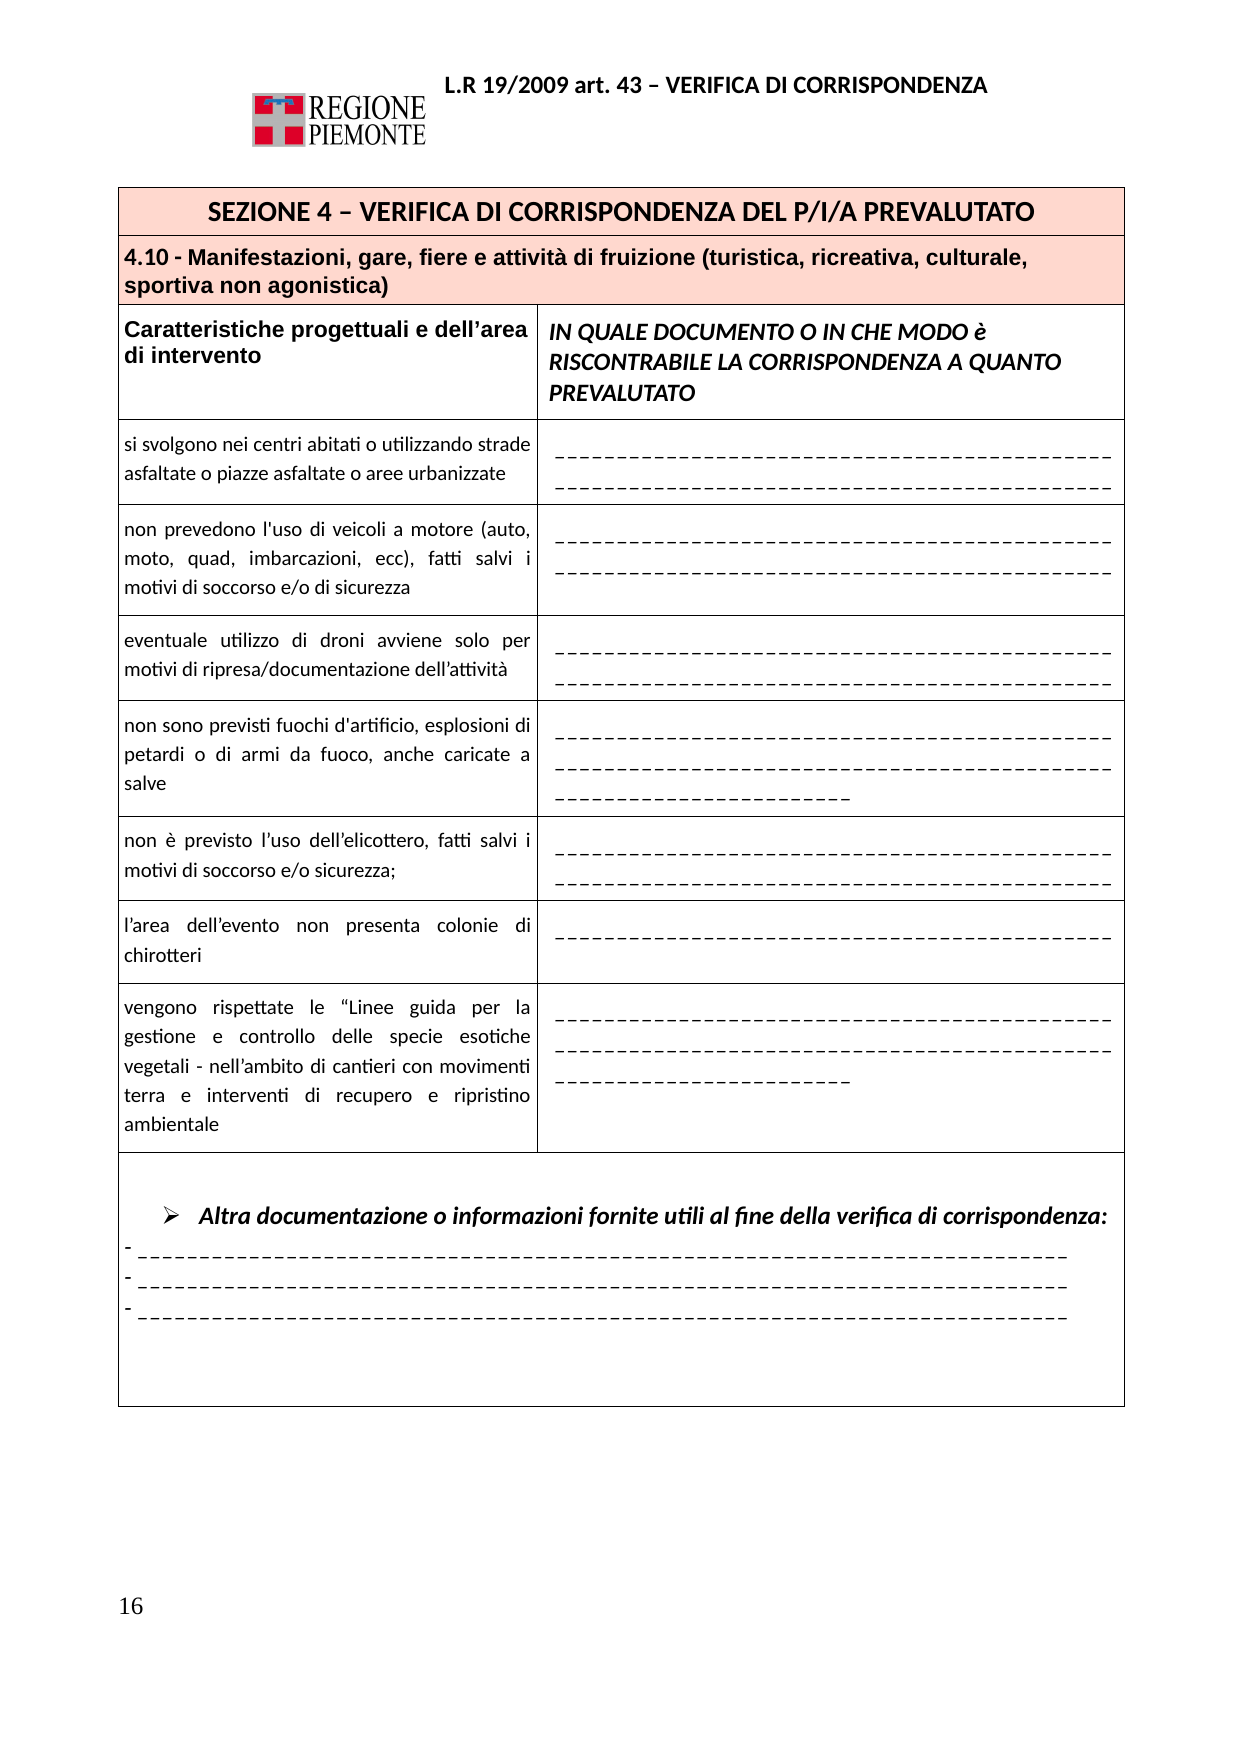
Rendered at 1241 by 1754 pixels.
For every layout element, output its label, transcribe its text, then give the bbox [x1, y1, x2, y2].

table_cell l’area dell’evento non presenta colonie di chirotteri [119, 901, 537, 982]
table_cell IN QUALE DOCUMENTO O IN CHE MODO è RISCONTRABILE LA CORRISPONDENZA A QUANTO PREVALUTATO [538, 305, 1124, 419]
table_cell Altra documentazione o informazioni fornite utili al fine della verifica di corrispondenza: - ___________________________________________________________________________ - ___________________________________________________________________________ - ___________________________________________________________________________ [119, 1153, 1124, 1406]
table_cell __________________________________________________________________________________________________________________ [538, 984, 1124, 1152]
table_cell __________________________________________________________________________________________ [538, 616, 1124, 700]
table_cell __________________________________________________________________________________________ [538, 505, 1124, 615]
table_cell __________________________________________________________________________________________ [538, 420, 1124, 504]
table_cell __________________________________________________________________________________________ [538, 817, 1124, 900]
table_cell non è previsto l’uso dell’elicottero, fatti salvi i motivi di soccorso e/o sicurezza; [119, 817, 537, 900]
table_cell non prevedono l'uso di veicoli a motore (auto, moto, quad, imbarcazioni, ecc), fatti salvi i motivi di soccorso e/o di sicurezza [119, 505, 537, 615]
table_cell 4.10 - Manifestazioni, gare, fiere e attività di fruizione (turistica, ricreativa, culturale, sportiva non agonistica) [119, 236, 1124, 304]
table_cell __________________________________________________________________________________________________________________ [538, 701, 1124, 816]
table_header SEZIONE 4 – VERIFICA DI CORRISPONDENZA DEL P/I/A PREVALUTATO [119, 188, 1124, 235]
table_cell si svolgono nei centri abitati o utilizzando strade asfaltate o piazze asfaltate o aree urbanizzate [119, 420, 537, 504]
table_cell _____________________________________________ [538, 901, 1124, 982]
table_cell eventuale utilizzo di droni avviene solo per motivi di ripresa/documentazione dell’attività [119, 616, 537, 700]
table_cell vengono rispettate le “Linee guida per la gestione e controllo delle specie esotiche vegetali - nell’ambito di cantieri con movimenti terra e interventi di recupero e ripristino ambientale [119, 984, 537, 1152]
table_cell non sono previsti fuochi d'artificio, esplosioni di petardi o di armi da fuoco, anche caricate a salve [119, 701, 537, 816]
table_cell Caratteristiche progettuali e dell’area di intervento [119, 305, 537, 419]
